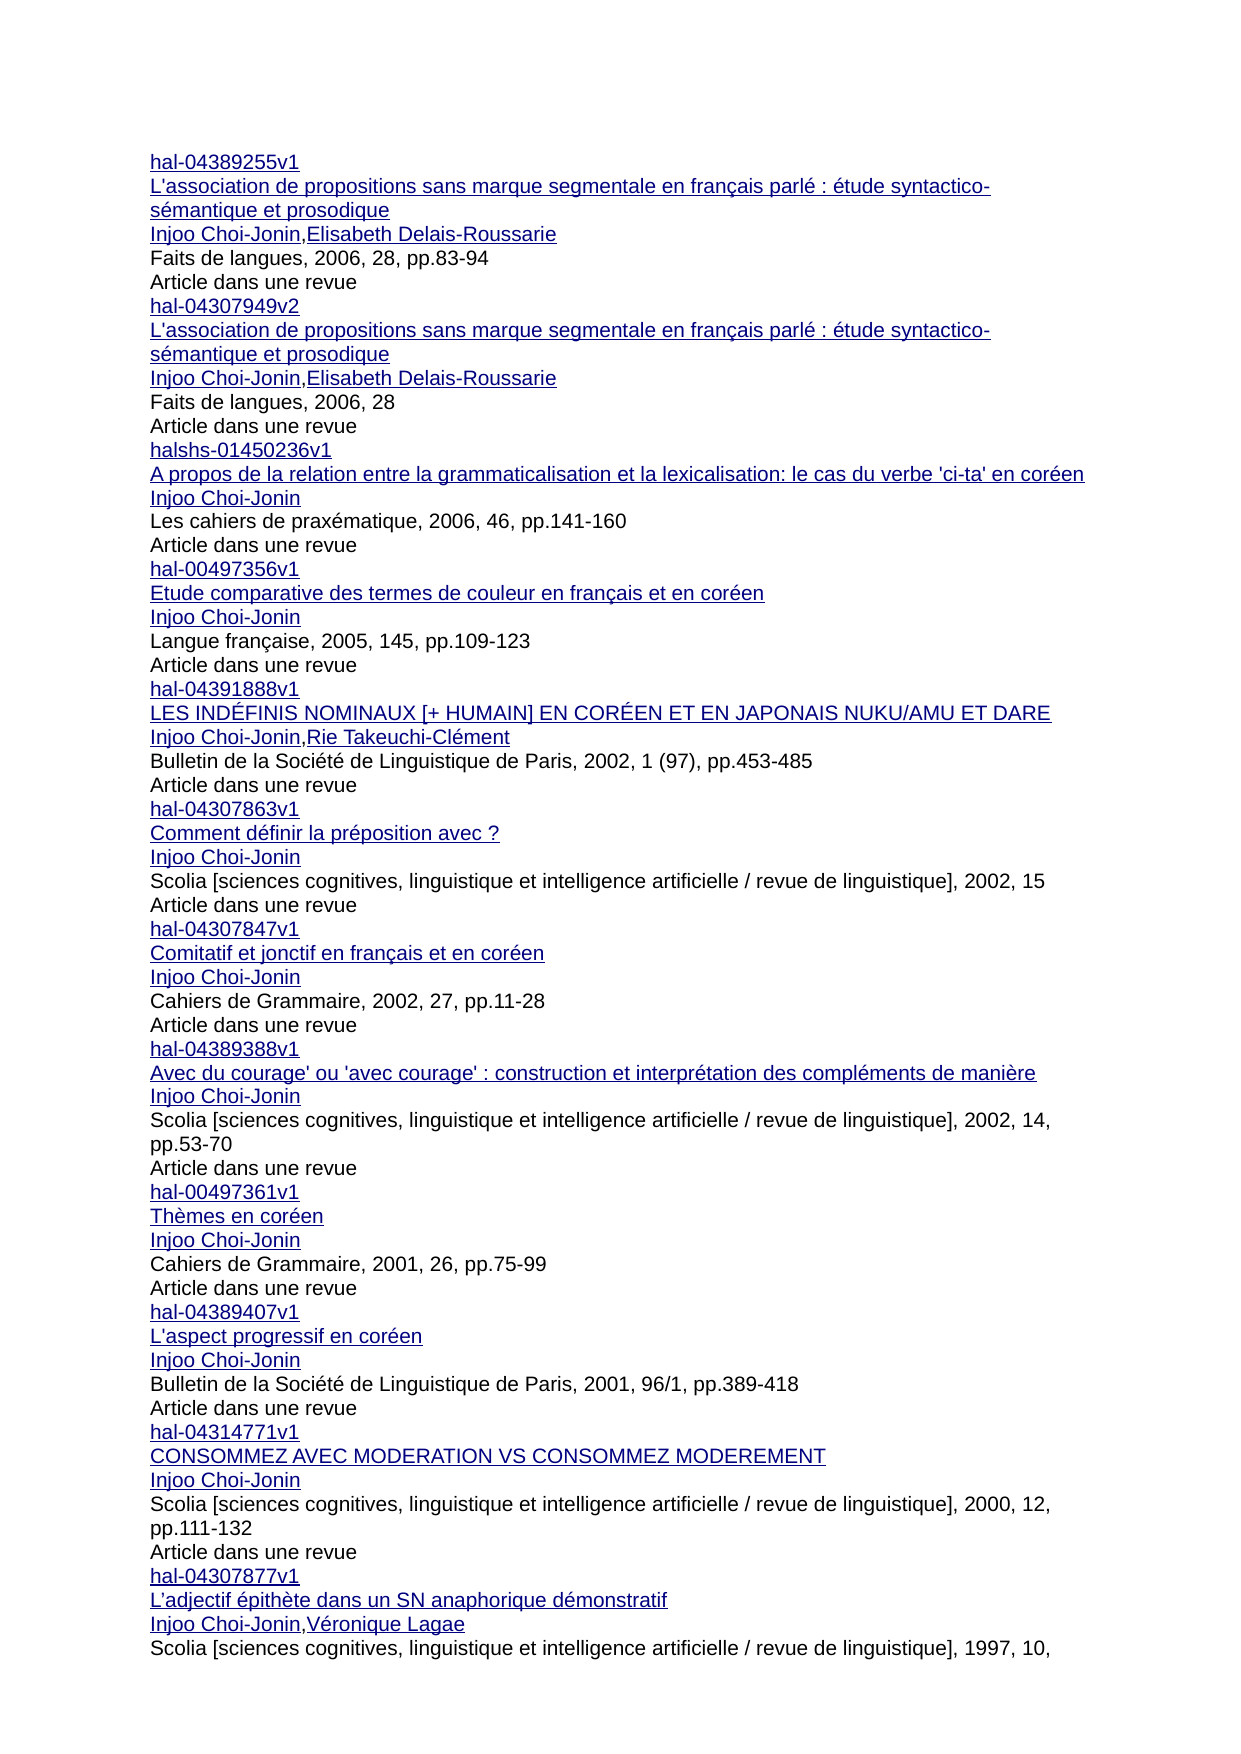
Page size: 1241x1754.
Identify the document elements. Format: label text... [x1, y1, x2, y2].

table_cell L'aspect progressif en coréen Injoo Choi-Jonin Bulletin de la Société de Linguistique de Paris, 2001, 96/1, pp.389-418 Article dans une revue hal-04314771v1 [150, 1324, 1090, 1444]
table_cell L'association de propositions sans marque segmentale en français parlé : étude syntactico-sémantique et prosodique Injoo Choi-Jonin,Elisabeth Delais-Roussarie Faits de langues, 2006, 28, pp.83-94 Article dans une revue hal-04307949v2 [150, 174, 1090, 318]
table_cell A propos de la relation entre la grammaticalisation et la lexicalisation: le cas du verbe 'ci-ta' en coréen Injoo Choi-Jonin Les cahiers de praxématique, 2006, 46, pp.141-160 Article dans une revue hal-00497356v1 [150, 461, 1090, 581]
table_cell LES INDÉFINIS NOMINAUX [+ HUMAIN] EN CORÉEN ET EN JAPONAIS NUKU/AMU ET DARE Injoo Choi-Jonin,Rie Takeuchi-Clément Bulletin de la Société de Linguistique de Paris, 2002, 1 (97), pp.453-485 Article dans une revue hal-04307863v1 [150, 701, 1090, 821]
table_cell Avec du courage' ou 'avec courage' : construction et interprétation des compléments de manière Injoo Choi-Jonin Scolia [sciences cognitives, linguistique et intelligence artificielle / revue de linguistique], 2002, 14, pp.53-70 Article dans une revue hal-00497361v1 [150, 1060, 1090, 1204]
table_cell Comitatif et jonctif en français et en coréen Injoo Choi-Jonin Cahiers de Grammaire, 2002, 27, pp.11-28 Article dans une revue hal-04389388v1 [150, 941, 1090, 1060]
table_cell Comment définir la préposition avec ? Injoo Choi-Jonin Scolia [sciences cognitives, linguistique et intelligence artificielle / revue de linguistique], 2002, 15 Article dans une revue hal-04307847v1 [150, 821, 1090, 941]
table_cell hal-04389255v1 [150, 150, 1090, 174]
table_cell L'association de propositions sans marque segmentale en français parlé : étude syntactico-sémantique et prosodique Injoo Choi-Jonin,Elisabeth Delais-Roussarie Faits de langues, 2006, 28 Article dans une revue halshs-01450236v1 [150, 318, 1090, 461]
table_cell Thèmes en coréen Injoo Choi-Jonin Cahiers de Grammaire, 2001, 26, pp.75-99 Article dans une revue hal-04389407v1 [150, 1204, 1090, 1324]
table_cell CONSOMMEZ AVEC MODERATION VS CONSOMMEZ MODEREMENT Injoo Choi-Jonin Scolia [sciences cognitives, linguistique et intelligence artificielle / revue de linguistique], 2000, 12, pp.111-132 Article dans une revue hal-04307877v1 [150, 1444, 1090, 1587]
table_cell Etude comparative des termes de couleur en français et en coréen Injoo Choi-Jonin Langue française, 2005, 145, pp.109-123 Article dans une revue hal-04391888v1 [150, 581, 1090, 701]
table_cell L’adjectif épithète dans un SN anaphorique démonstratif Injoo Choi-Jonin,Véronique Lagae Scolia [sciences cognitives, linguistique et intelligence artificielle / revue de linguistique], 1997, 10, [150, 1588, 1090, 1659]
